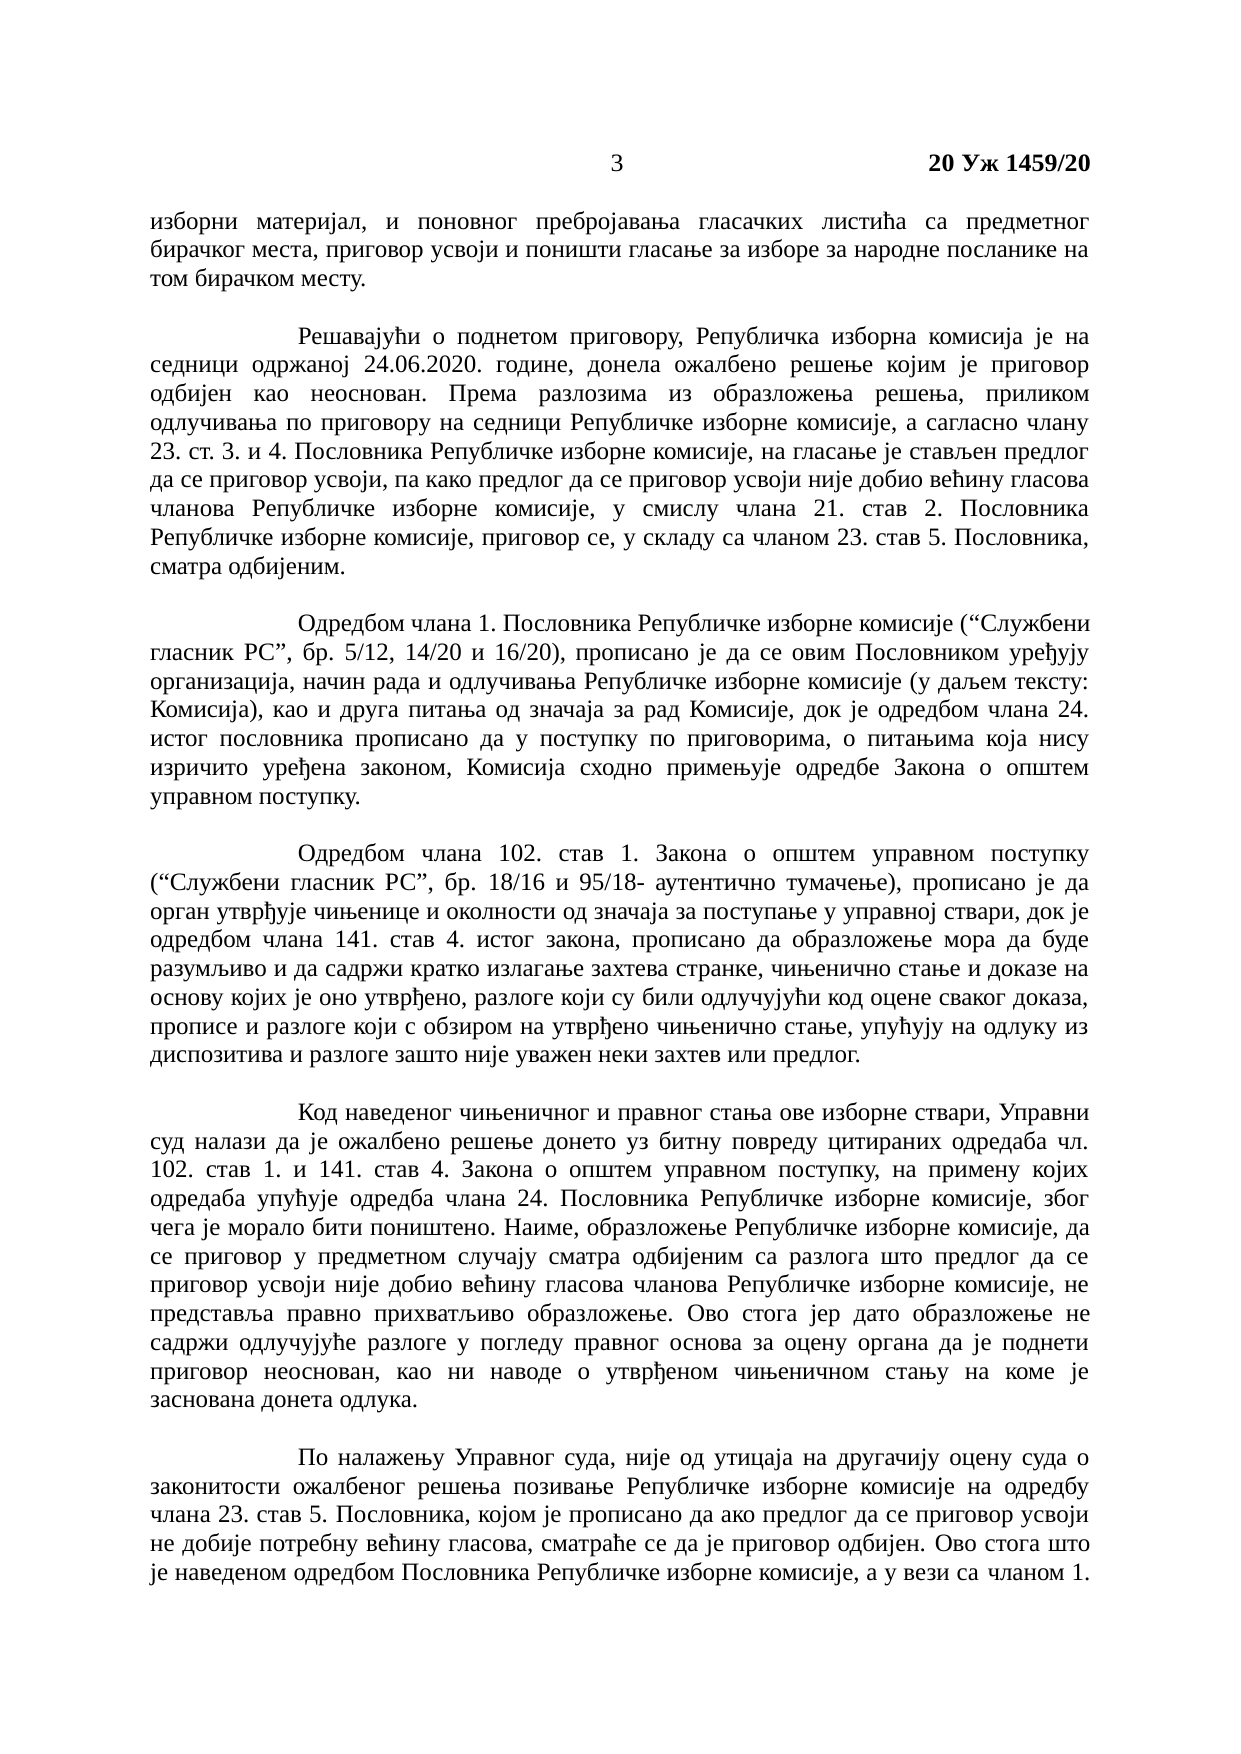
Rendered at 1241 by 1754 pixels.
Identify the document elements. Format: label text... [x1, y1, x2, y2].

text Одредбом члана 102. став 1. Закона о општем управном поступку (“Службени гласник РС”, бр. 18/16 и 95/18- аутентично тумачење), прописано је да орган утврђује чињенице и околности од значаја за поступање у управној ствари, док је одредбом члана 141. став 4. истог закона, прописано да образложење мора да буде разумљиво и да садржи кратко излагање захтева странке, чињенично стање и доказе на основу којих је оно утврђено, разлоге који су били одлучујући код оцене сваког доказа, прописе и разлоге који с обзиром на утврђено чињенично стање, упућују на одлуку из диспозитива и разлоге зашто није уважен неки захтев или предлог. [150, 838, 1090, 1068]
text Решавајући о поднетом приговору, Републичка изборна комисија је на седници одржаној 24.06.2020. године, донела ожалбено решење којим је приговор одбијен као неоснован. Према разлозима из образложења решења, приликом одлучивања по приговору на седници Републичке изборне комисије, а сагласно члану 23. ст. 3. и 4. Пословника Републичке изборне комисије, на гласање је стављен предлог да се приговор усвоји, па како предлог да се приговор усвоји није добио већину гласова чланова Републичке изборне комисије, у смислу члана 21. став 2. Пословника Републичке изборне комисије, приговор се, у складу са чланом 23. став 5. Пословника, сматра одбијеним. [150, 321, 1090, 579]
text По налажењу Управног суда, није од утицаја на другачију оцену суда о законитости ожалбеног решења позивање Републичке изборне комисије на одредбу члана 23. став 5. Пословника, којом је прописано да ако предлог да се приговор усвоји не добије потребну већину гласова, сматраће се да је приговор одбијен. Ово стога што је наведеном одредбом Пословника Републичке изборне комисије, а у вези са чланом 1. [150, 1442, 1090, 1586]
text Одредбом члана 1. Пословника Републичке изборне комисије (“Службени гласник РС”, бр. 5/12, 14/20 и 16/20), прописано је да се овим Пословником уређују организација, начин рада и одлучивања Републичке изборне комисије (у даљем тексту: Комисија), као и друга питања од значаја за рад Комисије, док је одредбом члана 24. истог пословника прописано да у поступку по приговорима, о питањима која нису изричито уређена законом, Комисија сходно примењује одредбе Закона о општем управном поступку. [150, 608, 1090, 809]
text изборни материјал, и поновног пребројавања гласачких листића са предметног бирачког места, приговор усвоји и поништи гласање за изборе за народне посланике на том бирачком месту. [150, 206, 1090, 292]
text Код наведеног чињеничног и правног стања ове изборне ствари, Управни суд налази да је ожалбено решење донето уз битну повреду цитираних одредаба чл. 102. став 1. и 141. став 4. Закона о општем управном поступку, на примену којих одредаба упућује одредба члана 24. Пословника Републичке изборне комисије, због чега је морало бити поништено. Наиме, образложење Републичке изборне комисије, да се приговор у предметном случају сматра одбијеним са разлога што предлог да се приговор усвоји није добио већину гласова чланова Републичке изборне комисије, не представља правно прихватљиво образложење. Ово стога јер дато образложење не садржи одлучујуће разлоге у погледу правног основа за оцену органа да је поднети приговор неоснован, као ни наводе о утврђеном чињеничном стању на коме је заснована донета одлука. [150, 1097, 1090, 1413]
